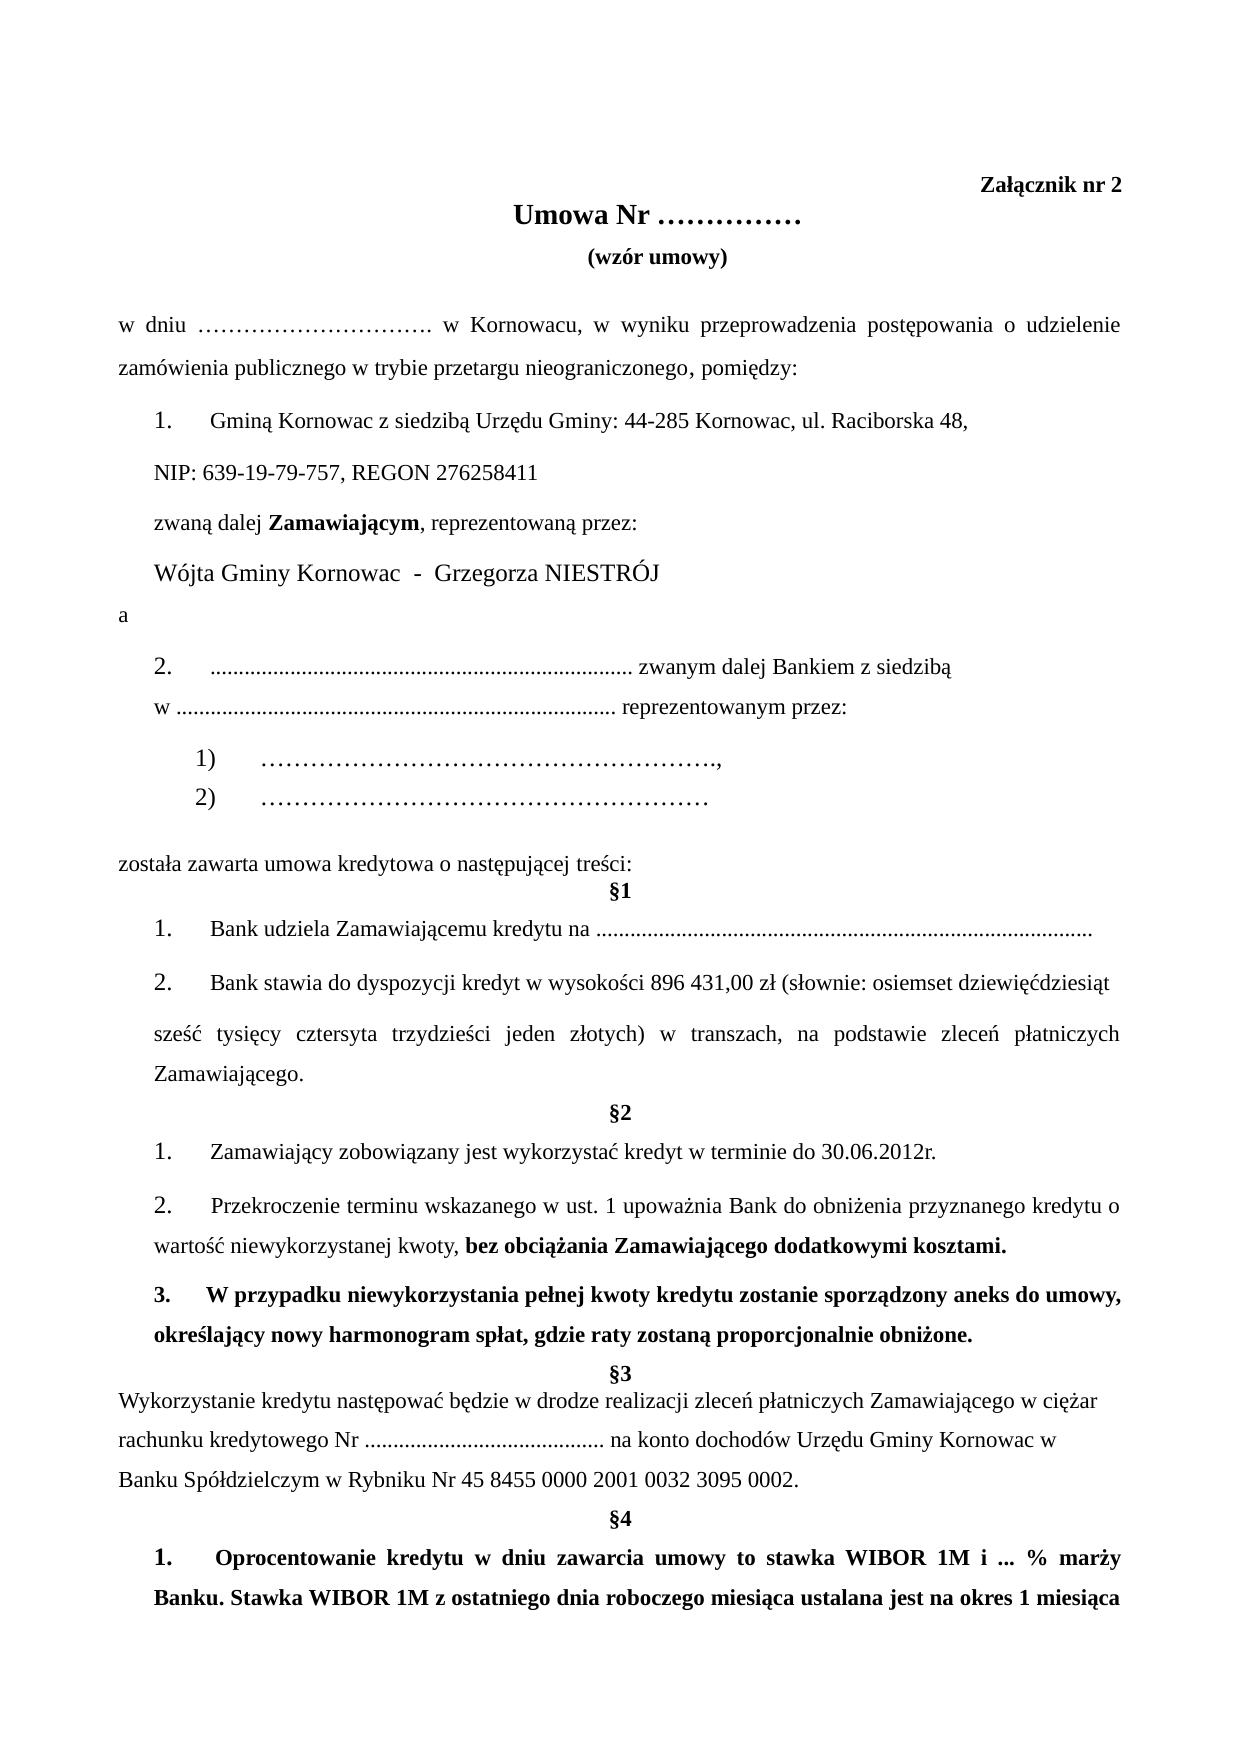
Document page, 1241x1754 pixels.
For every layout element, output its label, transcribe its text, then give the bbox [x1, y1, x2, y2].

text 2. Przekroczenie terminu wskazanego w ust. 1 upoważnia Bank do obniżenia przyznanego kredytu o wartość niewykorzystanej kwoty, bez obciążania Zamawiającego dodatkowymi kosztami. [153, 1190, 1122, 1258]
text Załącznik nr 2 [120, 171, 1122, 197]
text Wójta Gminy Kornowac - Grzegorza NIESTRÓJ [153, 558, 1122, 587]
text 1. Bank udziela Zamawiającemu kredytu na ....................................................................................... [153, 913, 1122, 942]
text NIP: 639-19-79-757, REGON 276258411 [153, 459, 1122, 485]
text 2) ……………………………………………… [195, 782, 1122, 811]
text została zawarta umowa kredytowa o następującej treści: [118, 850, 1122, 877]
text 2. Bank stawia do dyspozycji kredyt w wysokości 896 431,00 zł (słownie: osiemset dziewięćdziesiąt [153, 967, 1122, 996]
text §3 [118, 1361, 1122, 1387]
text zwaną dalej Zamawiającym, reprezentowaną przez: [153, 508, 1122, 535]
text §2 [118, 1099, 1122, 1126]
text §1 [118, 877, 1122, 903]
text 1. Gminą Kornowac z siedzibą Urzędu Gminy: 44-285 Kornowac, ul. Raciborska 48, [153, 405, 1122, 434]
text sześć tysięcy cztersyta trzydzieści jeden złotych) w transzach, na podstawie zleceń płatniczych Zamawiającego. [153, 1021, 1122, 1086]
list Umowa Nr …………… [156, 197, 1122, 231]
list 3. W przypadku niewykorzystania pełnej kwoty kredytu zostanie sporządzony aneks do umowy, określający nowy harmonogram spłat, gdzie raty zostaną proporcjonalnie obniżone. [153, 1282, 1122, 1347]
text 1. Oprocentowanie kredytu w dniu zawarcia umowy to stawka WIBOR 1M i ... % marży Banku. Stawka WIBOR 1M z ostatniego dnia roboczego miesiąca ustalana jest na okres 1 miesiąca [153, 1542, 1122, 1610]
text a [118, 602, 1122, 628]
text 2. .......................................................................... zwanym dalej Bankiem z siedzibą w ............................................................................. reprezentowanym przez: [153, 651, 1122, 720]
text 1) ………………………………………………., [195, 743, 1122, 772]
text Wykorzystanie kredytu następować będzie w drodze realizacji zleceń płatniczych Zamawiającego w ciężar rachunku kredytowego Nr .......................................... na konto dochodów Urzędu Gminy Kornowac w Banku Spółdzielczym w Rybniku Nr 45 8455 0000 2001 0032 3095 0002. [118, 1387, 1122, 1492]
text w dniu …………………………. w Kornowacu, w wyniku przeprowadzenia postępowania o udzielenie zamówienia publicznego w trybie przetargu nieograniczonego, pomiędzy: [118, 311, 1122, 380]
text 1. Zamawiający zobowiązany jest wykorzystać kredyt w terminie do 30.06.2012r. [153, 1136, 1122, 1165]
list (wzór umowy) [156, 243, 1122, 269]
text §4 [118, 1505, 1122, 1532]
